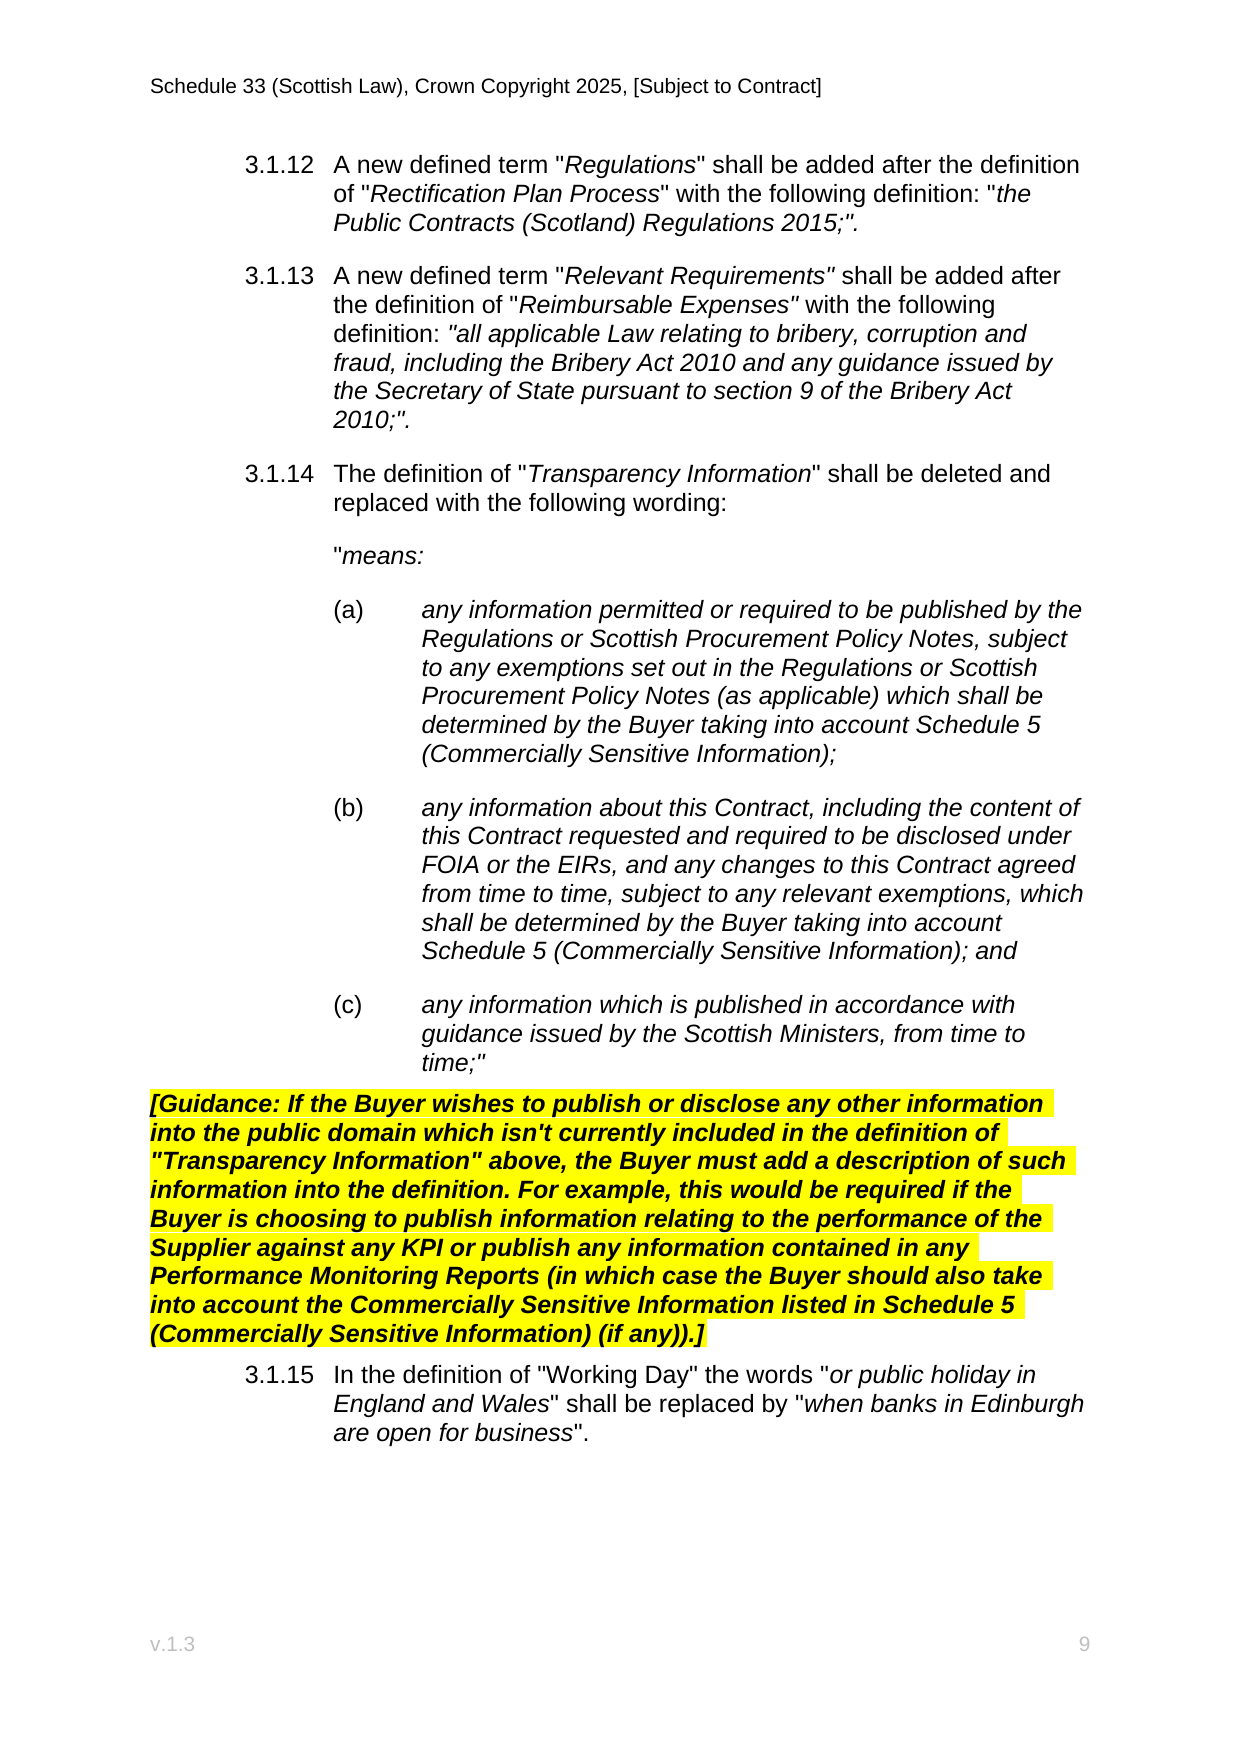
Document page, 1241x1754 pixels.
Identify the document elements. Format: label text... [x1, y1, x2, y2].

list A new defined term "Relevant Requirements" shall be added after the definition of "Reimbursable Expenses" with the following definition: "all applicable Law relating to bribery, corruption and fraud, including the Bribery Act 2010 and any guidance issued by the Secretary of State pursuant to section 9 of the Bribery Act 2010;". [244, 261, 1090, 434]
list any information permitted or required to be published by the Regulations or Scottish Procurement Policy Notes, subject to any exemptions set out in the Regulations or Scottish Procurement Policy Notes (as applicable) which shall be determined by the Buyer taking into account Schedule 5 (Commercially Sensitive Information); [333, 595, 1090, 767]
list The definition of "Transparency Information" shall be deleted and replaced with the following wording: [244, 459, 1090, 516]
list In the definition of "Working Day" the words "or public holiday in England and Wales" shall be replaced by "when banks in Edinburgh are open for business". [244, 1360, 1090, 1446]
text [Guidance: If the Buyer wishes to publish or disclose any other information into the public domain which isn't currently included in the definition of "Transparency Information" above, the Buyer must add a description of such information into the definition. For example, this would be required if the Buyer is choosing to publish information relating to the performance of the Supplier against any KPI or publish any information contained in any Performance Monitoring Reports (in which case the Buyer should also take into account the Commercially Sensitive Information listed in Schedule 5 (Commercially Sensitive Information) (if any)).] [150, 1089, 1090, 1347]
list any information about this Contract, including the content of this Contract requested and required to be disclosed under FOIA or the EIRs, and any changes to this Contract agreed from time to time, subject to any relevant exemptions, which shall be determined by the Buyer taking into account Schedule 5 (Commercially Sensitive Information); and [333, 792, 1090, 965]
list any information which is published in accordance with guidance issued by the Scottish Ministers, from time to time;" [333, 990, 1090, 1076]
list A new defined term "Regulations" shall be added after the definition of "Rectification Plan Process" with the following definition: "the Public Contracts (Scotland) Regulations 2015;". [244, 150, 1090, 236]
text "means: [333, 541, 1090, 570]
